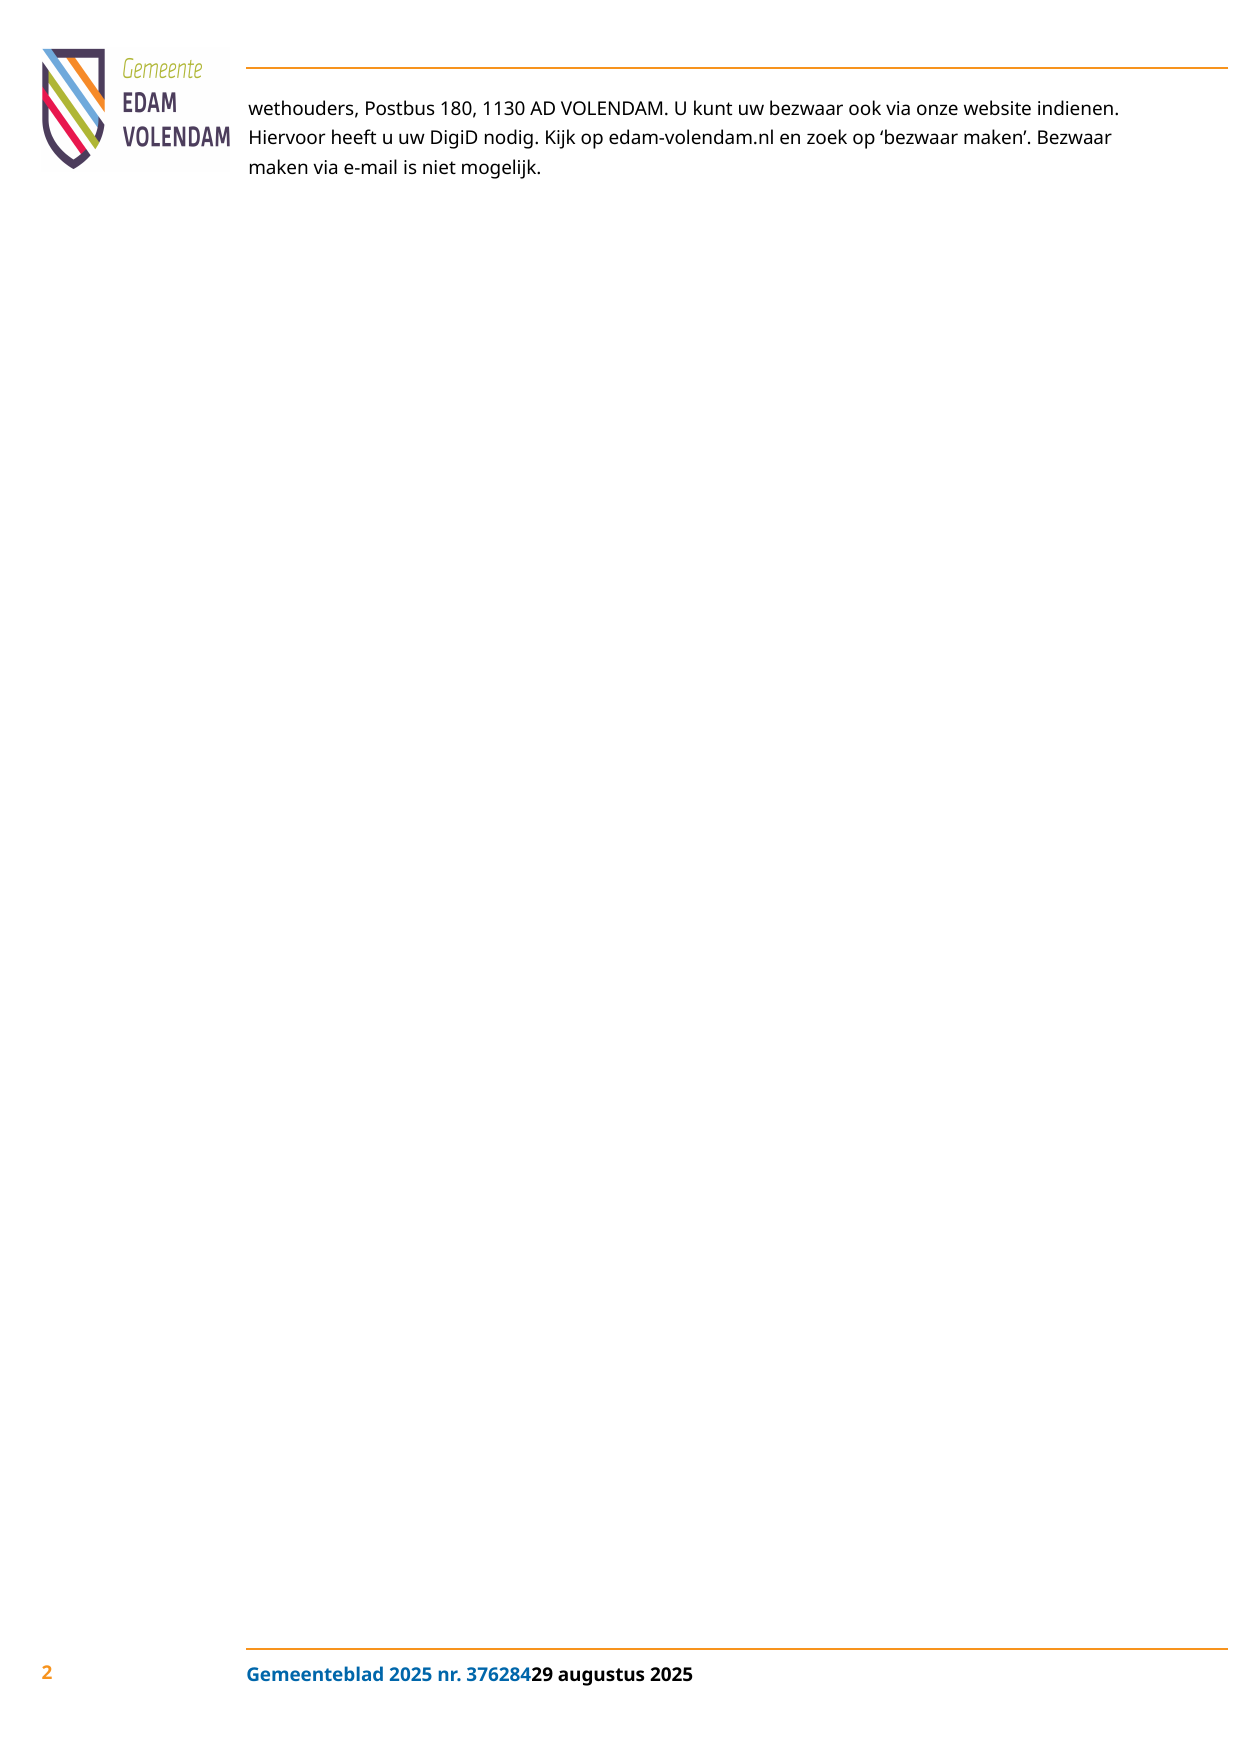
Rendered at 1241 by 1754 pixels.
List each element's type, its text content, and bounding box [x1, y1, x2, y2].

text wethouders, Postbus 180, 1130 AD VOLENDAM. U kunt uw bezwaar ook via onze website indienen. Hiervoor heeft u uw DigiD nodig. Kijk op edam-volendam.nl en zoek op ‘bezwaar maken’. Bezwaar maken via e-mail is niet mogelijk. [248, 95, 1152, 180]
picture [41, 47, 231, 172]
